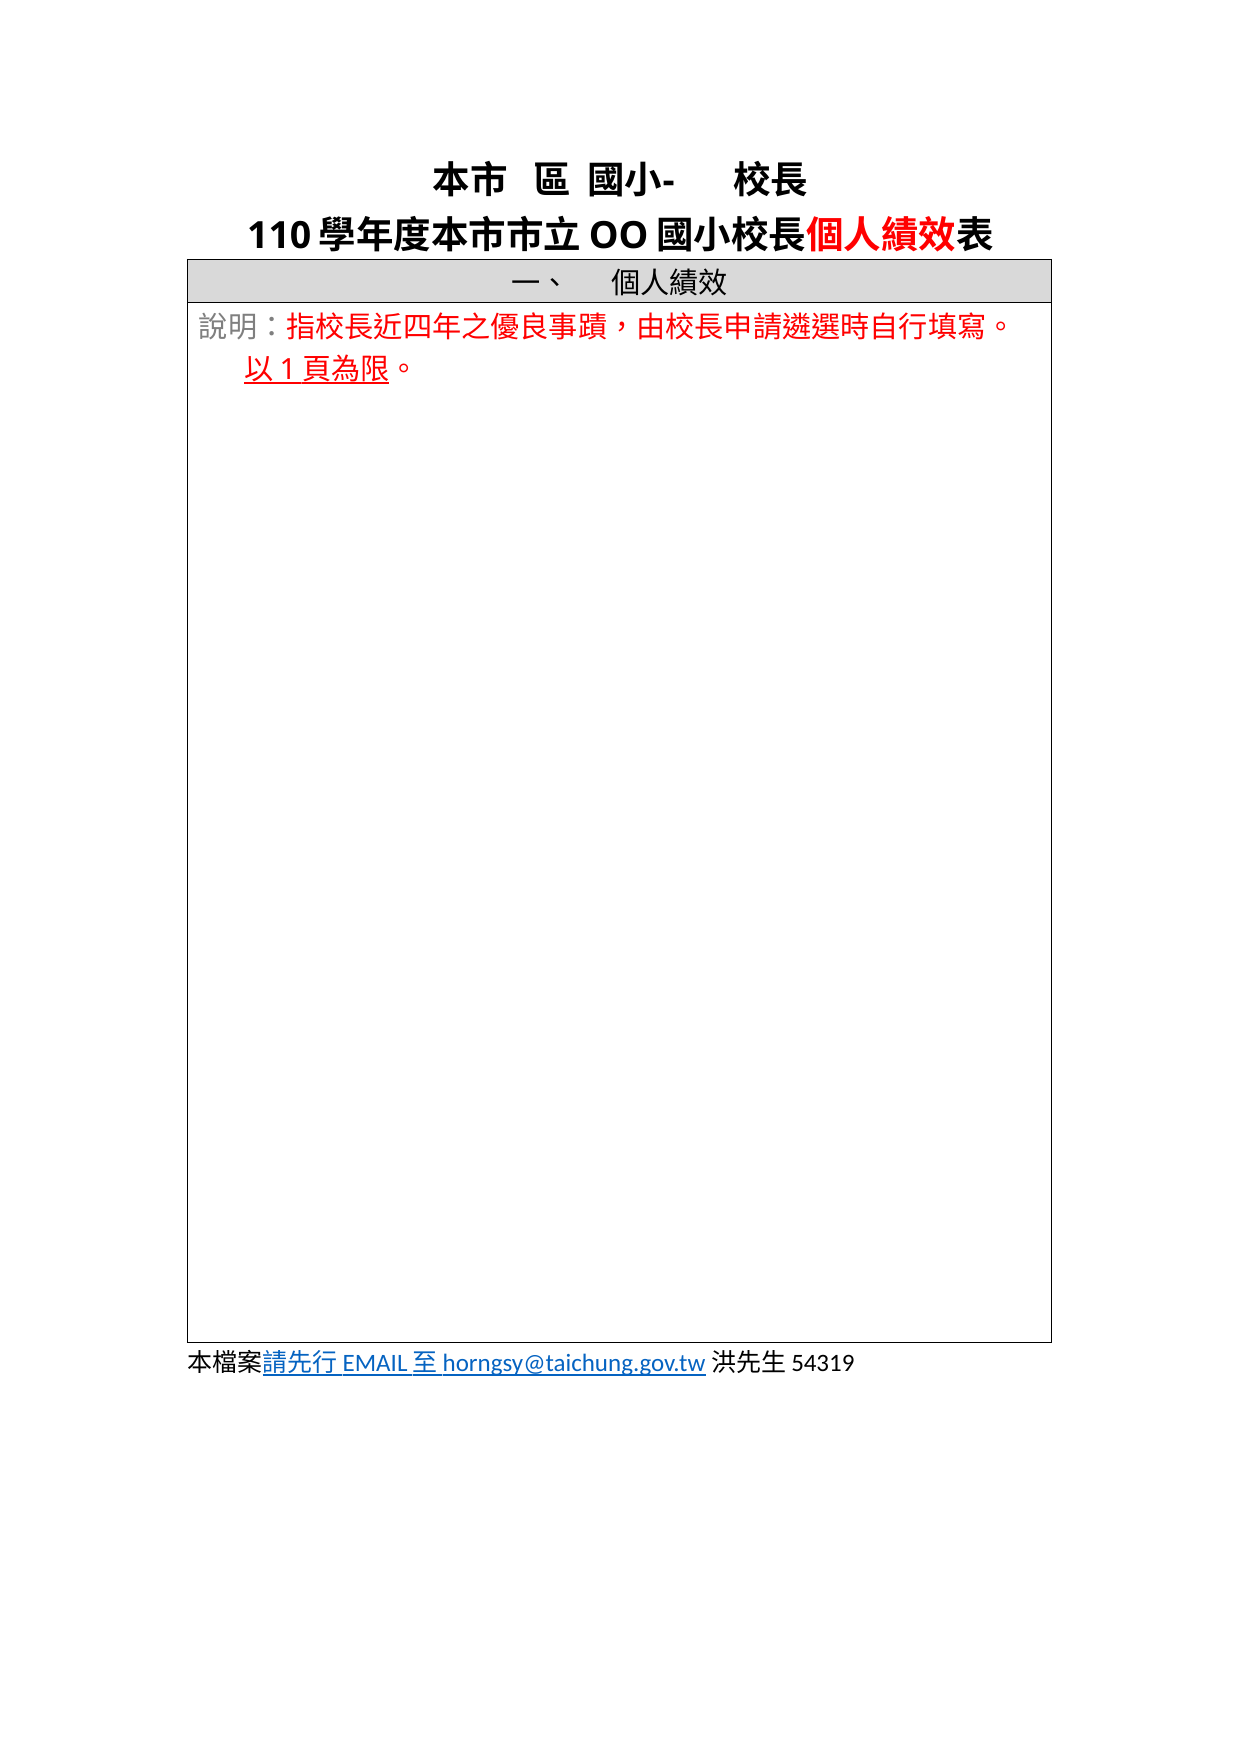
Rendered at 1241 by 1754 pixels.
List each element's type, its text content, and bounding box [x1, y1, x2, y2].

text 本檔案請先行EMAIL至horngsy@taichung.gov.tw 洪先生54319 [187, 1343, 1053, 1379]
table_cell 說明：指校長近四年之優良事蹟，由校長申請遴選時自行填寫。 以1頁為限。 [188, 303, 1051, 1342]
table_header 個人績效 [188, 260, 1051, 302]
text 本市 區 國小- 校長 110學年度本市市立OO國小校長個人績效表 [187, 150, 1053, 259]
